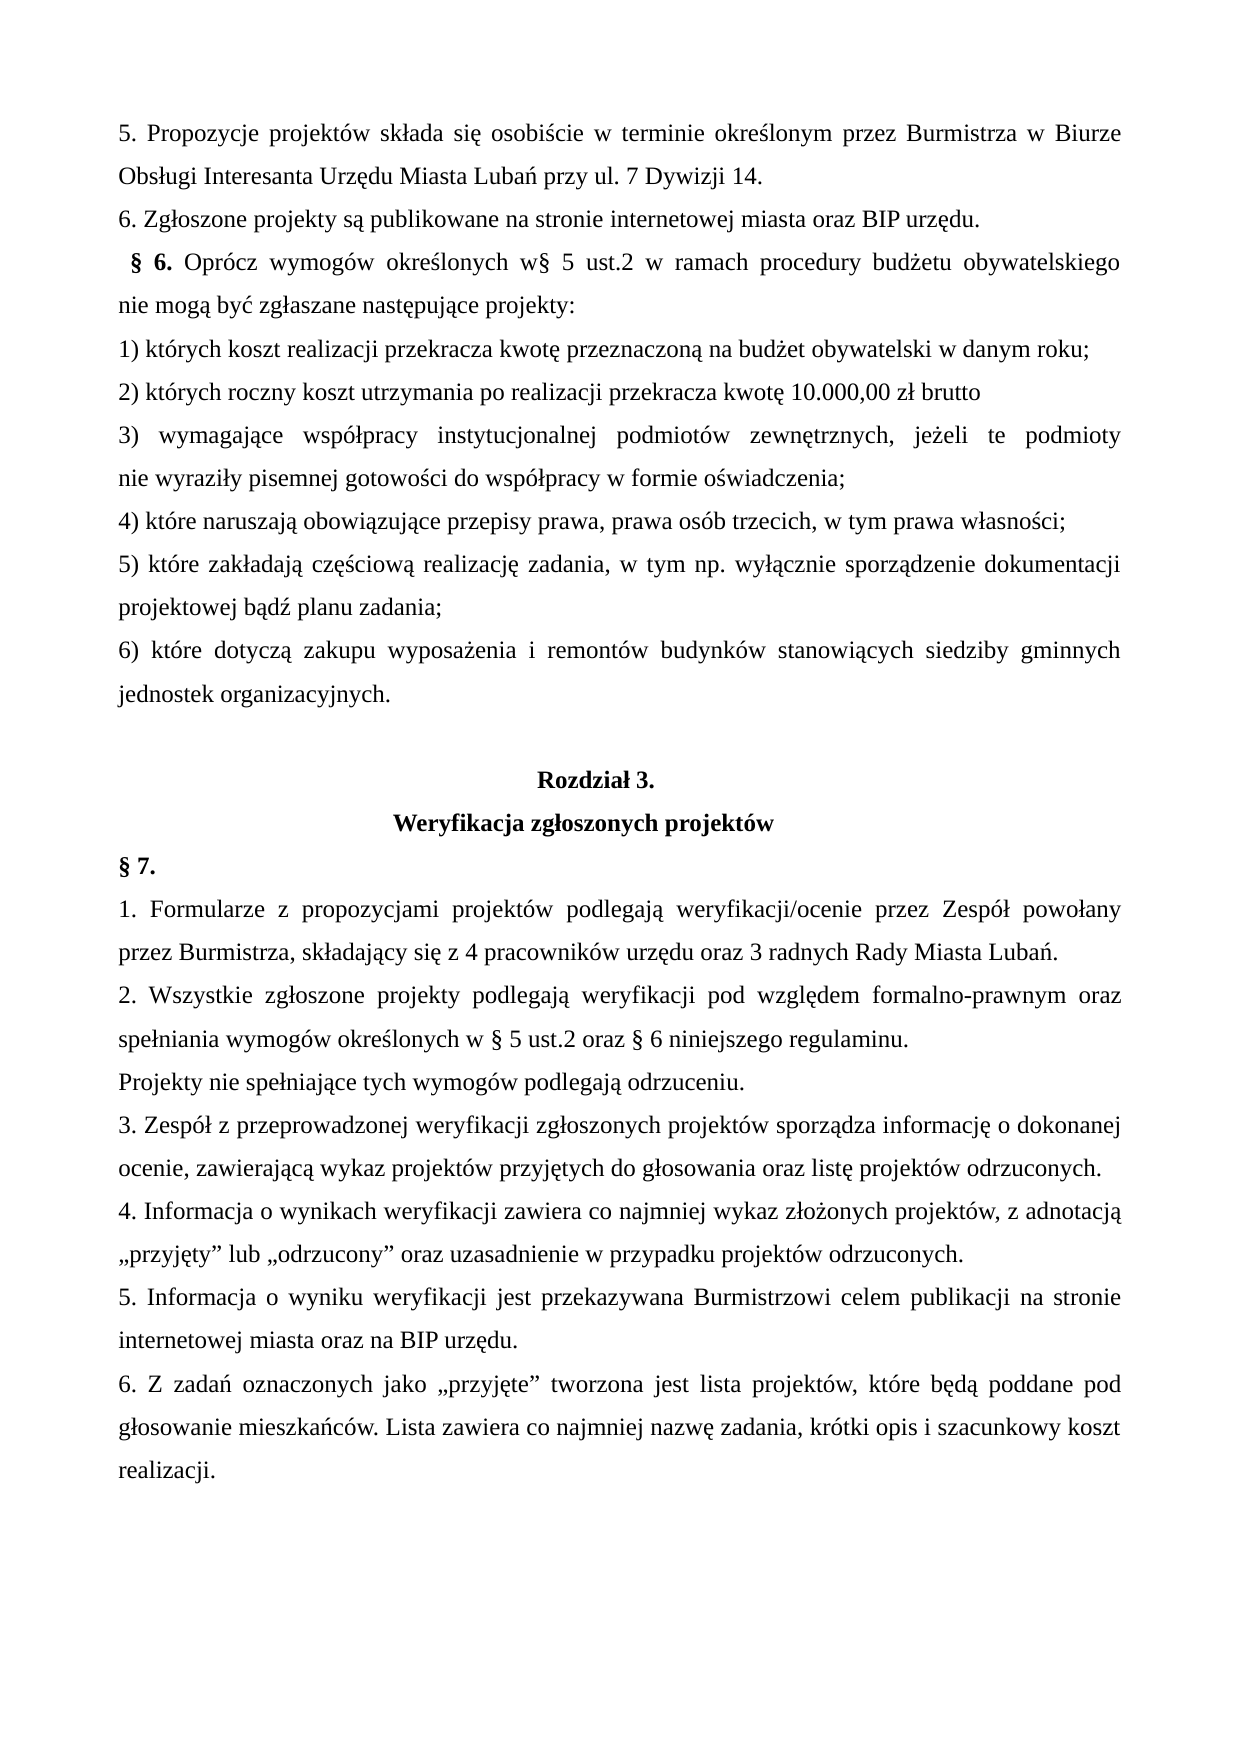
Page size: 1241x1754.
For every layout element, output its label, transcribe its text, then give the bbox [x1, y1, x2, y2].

text § 6. Oprócz wymogów określonych w§ 5 ust.2 w ramach procedury budżetu obywatelskiego nie mogą być zgłaszane następujące projekty: [118, 247, 1122, 319]
text 6) które dotyczą zakupu wyposażenia i remontów budynków stanowiących siedziby gminnych jednostek organizacyjnych. [118, 636, 1122, 707]
text Weryfikacja zgłoszonych projektów [118, 808, 1122, 837]
text 3) wymagające współpracy instytucjonalnej podmiotów zewnętrznych, jeżeli te podmioty nie wyraziły pisemnej gotowości do współpracy w formie oświadczenia; [118, 420, 1122, 492]
text 6. Z zadań oznaczonych jako „przyjęte” tworzona jest lista projektów, które będą poddane pod głosowanie mieszkańców. Lista zawiera co najmniej nazwę zadania, krótki opis i szacunkowy koszt realizacji. [118, 1369, 1122, 1484]
text 1) których koszt realizacji przekracza kwotę przeznaczoną na budżet obywatelski w danym roku; [118, 334, 1122, 362]
text 5) które zakładają częściową realizację zadania, w tym np. wyłącznie sporządzenie dokumentacji projektowej bądź planu zadania; [118, 549, 1122, 621]
text Rozdział 3. [118, 765, 1122, 794]
text 4) które naruszają obowiązujące przepisy prawa, prawa osób trzecich, w tym prawa własności; [118, 506, 1122, 535]
text 4. Informacja o wynikach weryfikacji zawiera co najmniej wykaz złożonych projektów, z adnotacją „przyjęty” lub „odrzucony” oraz uzasadnienie w przypadku projektów odrzuconych. [118, 1196, 1122, 1268]
text 1. Formularze z propozycjami projektów podlegają weryfikacji/ocenie przez Zespół powołany przez Burmistrza, składający się z 4 pracowników urzędu oraz 3 radnych Rady Miasta Lubań. [118, 894, 1122, 966]
text Projekty nie spełniające tych wymogów podlegają odrzuceniu. [118, 1067, 1122, 1096]
text § 7. [118, 851, 1122, 880]
text 6. Zgłoszone projekty są publikowane na stronie internetowej miasta oraz BIP urzędu. [118, 204, 1122, 233]
text 3. Zespół z przeprowadzonej weryfikacji zgłoszonych projektów sporządza informację o dokonanej ocenie, zawierającą wykaz projektów przyjętych do głosowania oraz listę projektów odrzuconych. [118, 1110, 1122, 1182]
text 2) których roczny koszt utrzymania po realizacji przekracza kwotę 10.000,00 zł brutto [118, 377, 1122, 406]
text 5. Informacja o wyniku weryfikacji jest przekazywana Burmistrzowi celem publikacji na stronie internetowej miasta oraz na BIP urzędu. [118, 1282, 1122, 1354]
text 2. Wszystkie zgłoszone projekty podlegają weryfikacji pod względem formalno-prawnym oraz spełniania wymogów określonych w § 5 ust.2 oraz § 6 niniejszego regulaminu. [118, 981, 1122, 1052]
text 5. Propozycje projektów składa się osobiście w terminie określonym przez Burmistrza w Biurze Obsługi Interesanta Urzędu Miasta Lubań przy ul. 7 Dywizji 14. [118, 118, 1122, 190]
